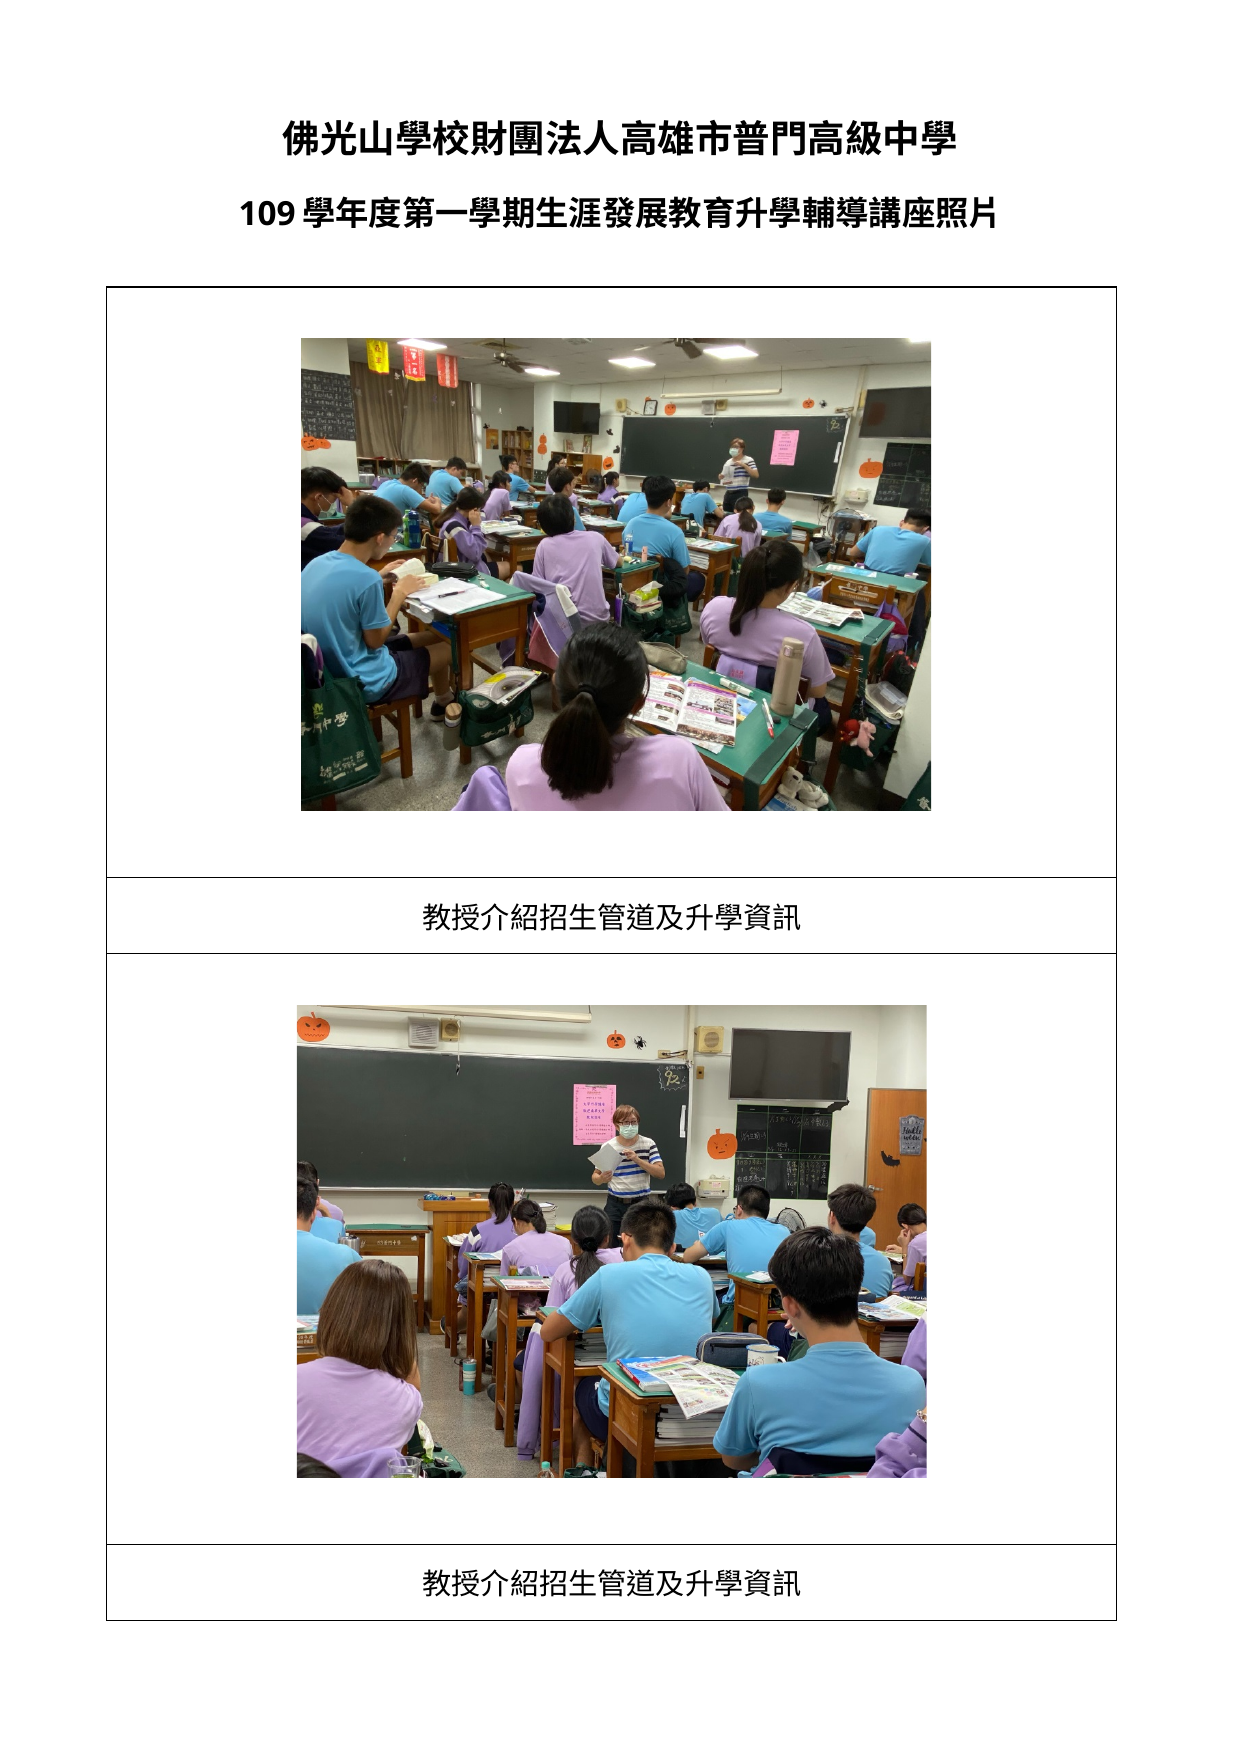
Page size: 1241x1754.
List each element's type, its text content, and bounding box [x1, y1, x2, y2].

table_cell [107, 954, 1116, 1543]
table_cell 教授介紹招生管道及升學資訊 [107, 878, 1116, 953]
text 佛光山學校財團法人高雄市普門高級中學 [118, 99, 1122, 174]
table_cell 教授介紹招生管道及升學資訊 [107, 1545, 1116, 1619]
picture [296, 1005, 927, 1478]
picture [301, 338, 932, 811]
text 109學年度第一學期生涯發展教育升學輔導講座照片 [118, 174, 1122, 249]
table_header [107, 288, 1116, 877]
